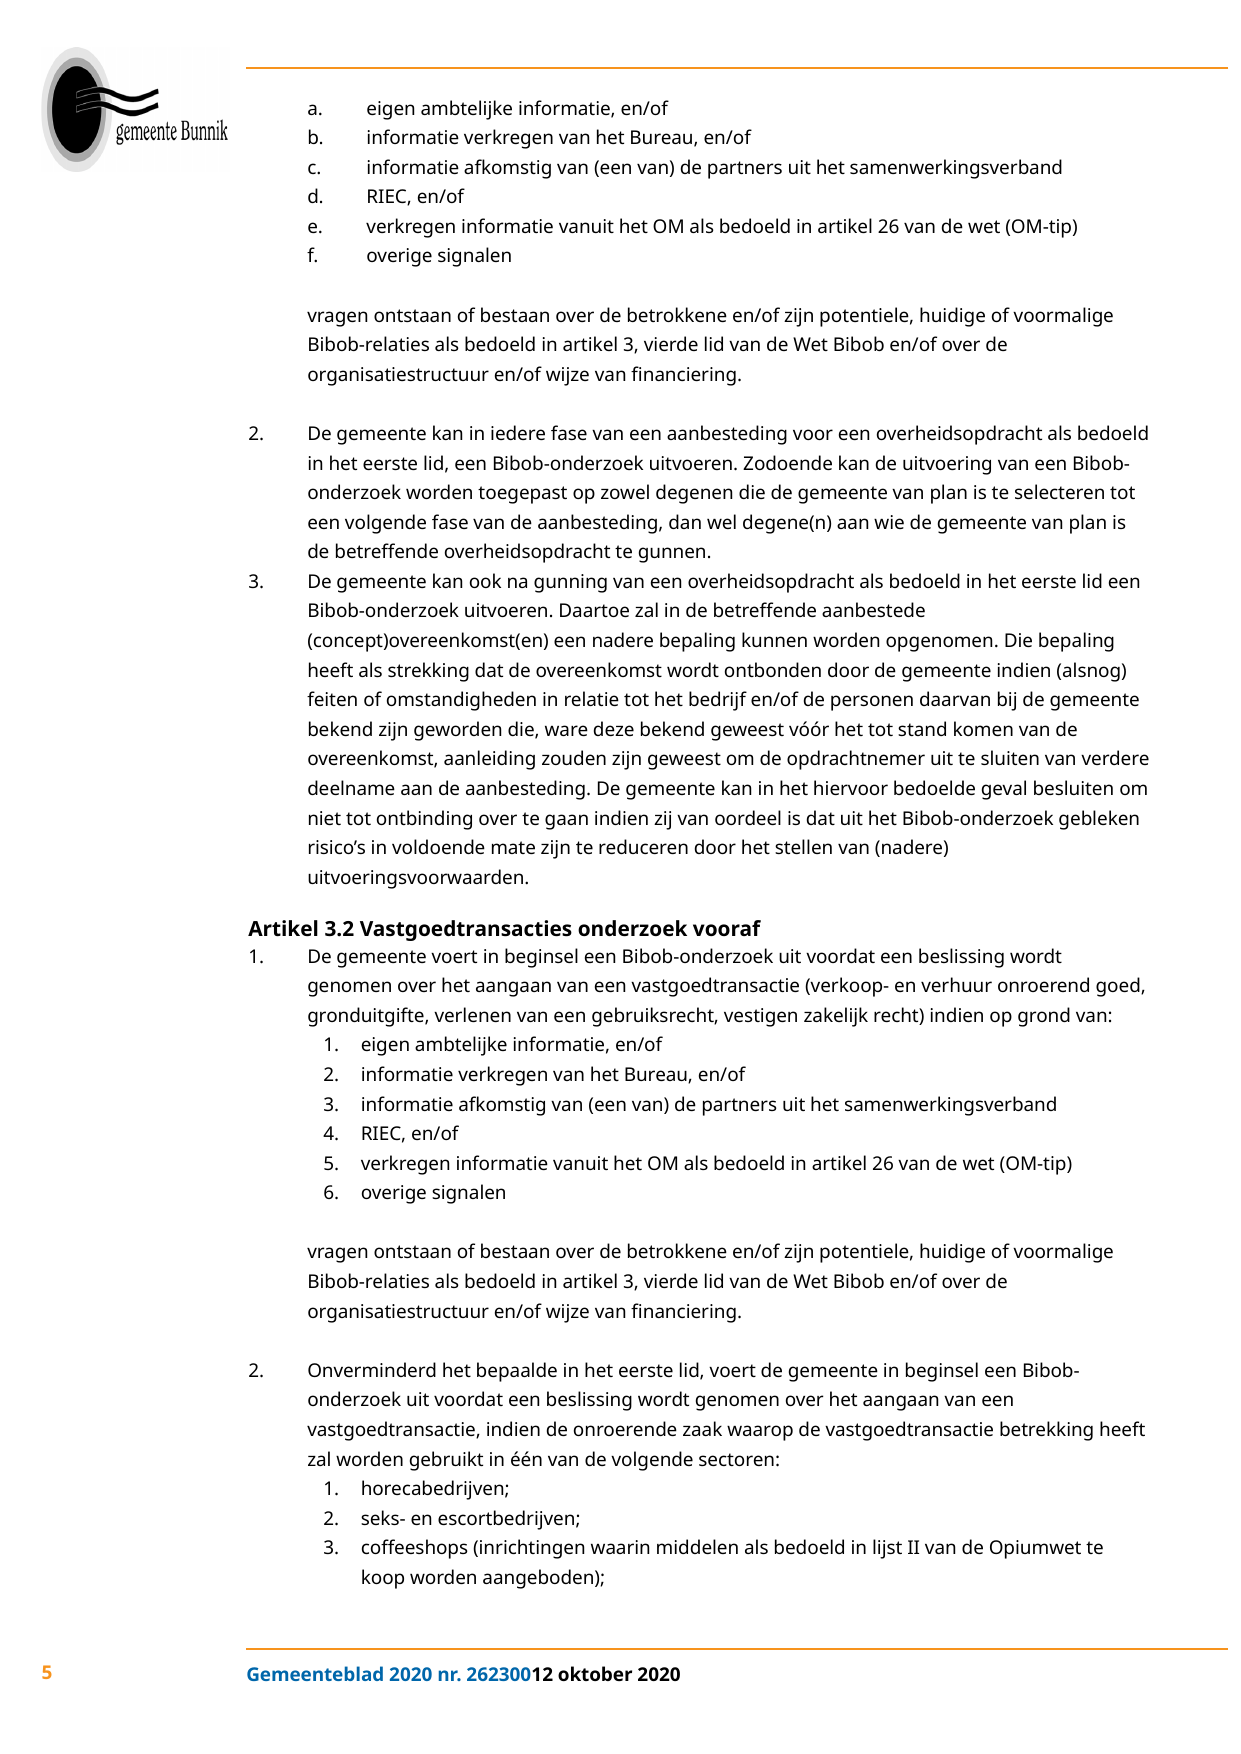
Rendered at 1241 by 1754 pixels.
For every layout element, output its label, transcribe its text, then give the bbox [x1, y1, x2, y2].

list verkregen informatie vanuit het OM als bedoeld in artikel 26 van de wet (OM-tip) [307, 213, 1152, 239]
list informatie afkomstig van (een van) de partners uit het samenwerkingsverband [323, 1091, 1152, 1116]
list informatie afkomstig van (een van) de partners uit het samenwerkingsverband [307, 154, 1152, 180]
list overige signalen [307, 243, 1152, 268]
list eigen ambtelijke informatie, en/of [323, 1032, 1152, 1057]
list RIEC, en/of [307, 183, 1152, 209]
picture [41, 47, 231, 172]
list overige signalen [323, 1179, 1152, 1205]
list De gemeente kan in iedere fase van een aanbesteding voor een overheidsopdracht als bedoeld in het eerste lid, een Bibob-onderzoek uitvoeren. Zodoende kan de uitvoering van een Bibob-onderzoek worden toegepast op zowel degenen die de gemeente van plan is te selecteren tot een volgende fase van de aanbesteding, dan wel degene(n) aan wie de gemeente van plan is de betreffende overheidsopdracht te gunnen. [248, 420, 1152, 564]
list vragen ontstaan of bestaan over de betrokkene en/of zijn potentiele, huidige of voormalige Bibob-relaties als bedoeld in artikel 3, vierde lid van de Wet Bibob en/of over de organisatiestructuur en/of wijze van financiering. [248, 302, 1152, 387]
list De gemeente voert in beginsel een Bibob-onderzoek uit voordat een beslissing wordt genomen over het aangaan van een vastgoedtransactie (verkoop- en verhuur onroerend goed, gronduitgifte, verlenen van een gebruiksrecht, vestigen zakelijk recht) indien op grond van: [248, 943, 1152, 1028]
list eigen ambtelijke informatie, en/of [307, 95, 1152, 121]
list verkregen informatie vanuit het OM als bedoeld in artikel 26 van de wet (OM-tip) [323, 1150, 1152, 1176]
list Onverminderd het bepaalde in het eerste lid, voert de gemeente in beginsel een Bibob-onderzoek uit voordat een beslissing wordt genomen over het aangaan van een vastgoedtransactie, indien de onroerende zaak waarop de vastgoedtransactie betrekking heeft zal worden gebruikt in één van de volgende sectoren: [248, 1357, 1152, 1471]
list informatie verkregen van het Bureau, en/of [307, 124, 1152, 150]
list informatie verkregen van het Bureau, en/of [323, 1061, 1152, 1087]
list horecabedrijven; [323, 1475, 1152, 1501]
list seks- en escortbedrijven; [323, 1505, 1152, 1531]
list vragen ontstaan of bestaan over de betrokkene en/of zijn potentiele, huidige of voormalige Bibob-relaties als bedoeld in artikel 3, vierde lid van de Wet Bibob en/of over de organisatiestructuur en/of wijze van financiering. [248, 1239, 1152, 1323]
list coffeeshops (inrichtingen waarin middelen als bedoeld in lijst II van de Opiumwet te koop worden aangeboden); [323, 1534, 1152, 1590]
text Artikel 3.2 Vastgoedtransacties onderzoek vooraf [248, 914, 1152, 943]
list De gemeente kan ook na gunning van een overheidsopdracht als bedoeld in het eerste lid een Bibob-onderzoek uitvoeren. Daartoe zal in de betreffende aanbestede (concept)overeenkomst(en) een nadere bepaling kunnen worden opgenomen. Die bepaling heeft als strekking dat de overeenkomst wordt ontbonden door de gemeente indien (alsnog) feiten of omstandigheden in relatie tot het bedrijf en/of de personen daarvan bij de gemeente bekend zijn geworden die, ware deze bekend geweest vóór het tot stand komen van de overeenkomst, aanleiding zouden zijn geweest om de opdrachtnemer uit te sluiten van verdere deelname aan de aanbesteding. De gemeente kan in het hiervoor bedoelde geval besluiten om niet tot ontbinding over te gaan indien zij van oordeel is dat uit het Bibob-onderzoek gebleken risico’s in voldoende mate zijn te reduceren door het stellen van (nadere) uitvoeringsvoorwaarden. [248, 568, 1152, 890]
list RIEC, en/of [323, 1120, 1152, 1146]
